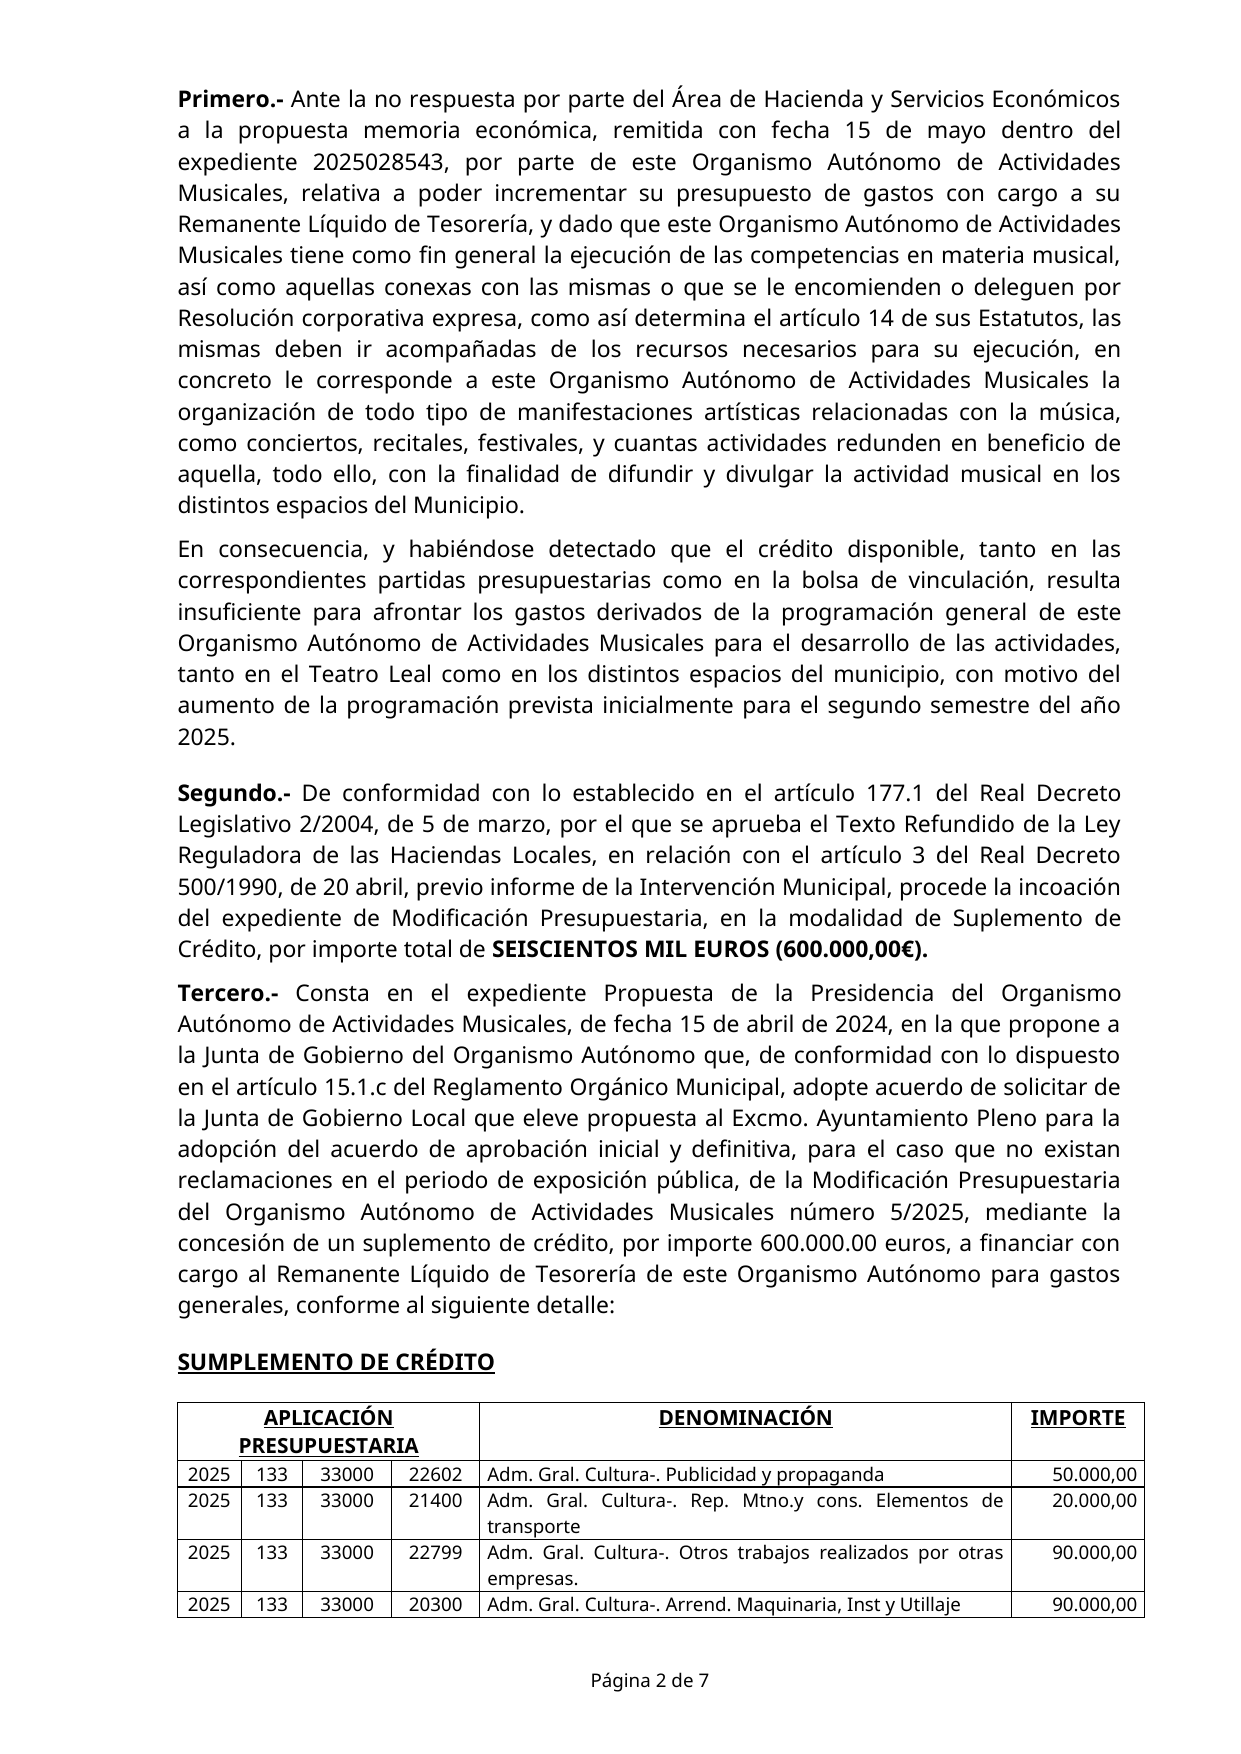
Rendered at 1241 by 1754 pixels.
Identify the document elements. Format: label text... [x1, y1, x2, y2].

table_cell Adm. Gral. Cultura-. Arrend. Maquinaria, Inst y Utillaje [480, 1592, 1011, 1617]
table_cell 33000 [303, 1488, 391, 1538]
text En consecuencia, y habiéndose detectado que el crédito disponible, tanto en las correspondientes partidas presupuestarias como en la bolsa de vinculación, resulta insuficiente para afrontar los gastos derivados de la programación general de este Organismo Autónomo de Actividades Musicales para el desarrollo de las actividades, tanto en el Teatro Leal como en los distintos espacios del municipio, con motivo del aumento de la programación prevista inicialmente para el segundo semestre del año 2025. [177, 533, 1122, 752]
text SUMPLEMENTO DE CRÉDITO [177, 1346, 1122, 1377]
table_cell 2025 [178, 1488, 241, 1538]
table_cell 33000 [303, 1540, 391, 1591]
table_cell 2025 [178, 1592, 241, 1617]
table_cell 33000 [303, 1461, 391, 1486]
table_header APLICACIÓN PRESUPUESTARIA [178, 1403, 479, 1460]
table_cell 33000 [303, 1592, 391, 1617]
table_cell 133 [242, 1592, 302, 1617]
table_cell 133 [242, 1461, 302, 1486]
table_cell Adm. Gral. Cultura-. Publicidad y propaganda [480, 1461, 1011, 1486]
table_cell 50.000,00 [1012, 1461, 1144, 1486]
text Segundo.- De conformidad con lo establecido en el artículo 177.1 del Real Decreto Legislativo 2/2004, de 5 de marzo, por el que se aprueba el Texto Refundido de la Ley Reguladora de las Haciendas Locales, en relación con el artículo 3 del Real Decreto 500/1990, de 20 abril, previo informe de la Intervención Municipal, procede la incoación del expediente de Modificación Presupuestaria, en la modalidad de Suplemento de Crédito, por importe total de SEISCIENTOS MIL EUROS (600.000,00€). [177, 777, 1122, 964]
table_cell 2025 [178, 1540, 241, 1591]
table_cell 21400 [392, 1488, 479, 1538]
table_cell 20.000,00 [1012, 1488, 1144, 1538]
table_cell 133 [242, 1488, 302, 1538]
table_cell 22799 [392, 1540, 479, 1591]
text Tercero.- Consta en el expediente Propuesta de la Presidencia del Organismo Autónomo de Actividades Musicales, de fecha 15 de abril de 2024, en la que propone a la Junta de Gobierno del Organismo Autónomo que, de conformidad con lo dispuesto en el artículo 15.1.c del Reglamento Orgánico Municipal, adopte acuerdo de solicitar de la Junta de Gobierno Local que eleve propuesta al Excmo. Ayuntamiento Pleno para la adopción del acuerdo de aprobación inicial y definitiva, para el caso que no existan reclamaciones en el periodo de exposición pública, de la Modificación Presupuestaria del Organismo Autónomo de Actividades Musicales número 5/2025, mediante la concesión de un suplemento de crédito, por importe 600.000.00 euros, a financiar con cargo al Remanente Líquido de Tesorería de este Organismo Autónomo para gastos generales, conforme al siguiente detalle: [177, 977, 1122, 1321]
table_cell 20300 [392, 1592, 479, 1617]
table_cell 22602 [392, 1461, 479, 1486]
table_cell 90.000,00 [1012, 1592, 1144, 1617]
table_header DENOMINACIÓN [480, 1403, 1011, 1460]
table_cell 133 [242, 1540, 302, 1591]
text Primero.- Ante la no respuesta por parte del Área de Hacienda y Servicios Económicos a la propuesta memoria económica, remitida con fecha 15 de mayo dentro del expediente 2025028543, por parte de este Organismo Autónomo de Actividades Musicales, relativa a poder incrementar su presupuesto de gastos con cargo a su Remanente Líquido de Tesorería, y dado que este Organismo Autónomo de Actividades Musicales tiene como fin general la ejecución de las competencias en materia musical, así como aquellas conexas con las mismas o que se le encomienden o deleguen por Resolución corporativa expresa, como así determina el artículo 14 de sus Estatutos, las mismas deben ir acompañadas de los recursos necesarios para su ejecución, en concreto le corresponde a este Organismo Autónomo de Actividades Musicales la organización de todo tipo de manifestaciones artísticas relacionadas con la música, como conciertos, recitales, festivales, y cuantas actividades redunden en beneficio de aquella, todo ello, con la finalidad de difundir y divulgar la actividad musical en los distintos espacios del Municipio. [177, 83, 1122, 521]
table_header IMPORTE [1012, 1403, 1144, 1460]
table_cell 90.000,00 [1012, 1540, 1144, 1591]
table_cell Adm. Gral. Cultura-. Otros trabajos realizados por otras empresas. [480, 1540, 1011, 1591]
table_cell 2025 [178, 1461, 241, 1486]
table_cell Adm. Gral. Cultura-. Rep. Mtno.y cons. Elementos de transporte [480, 1488, 1011, 1538]
